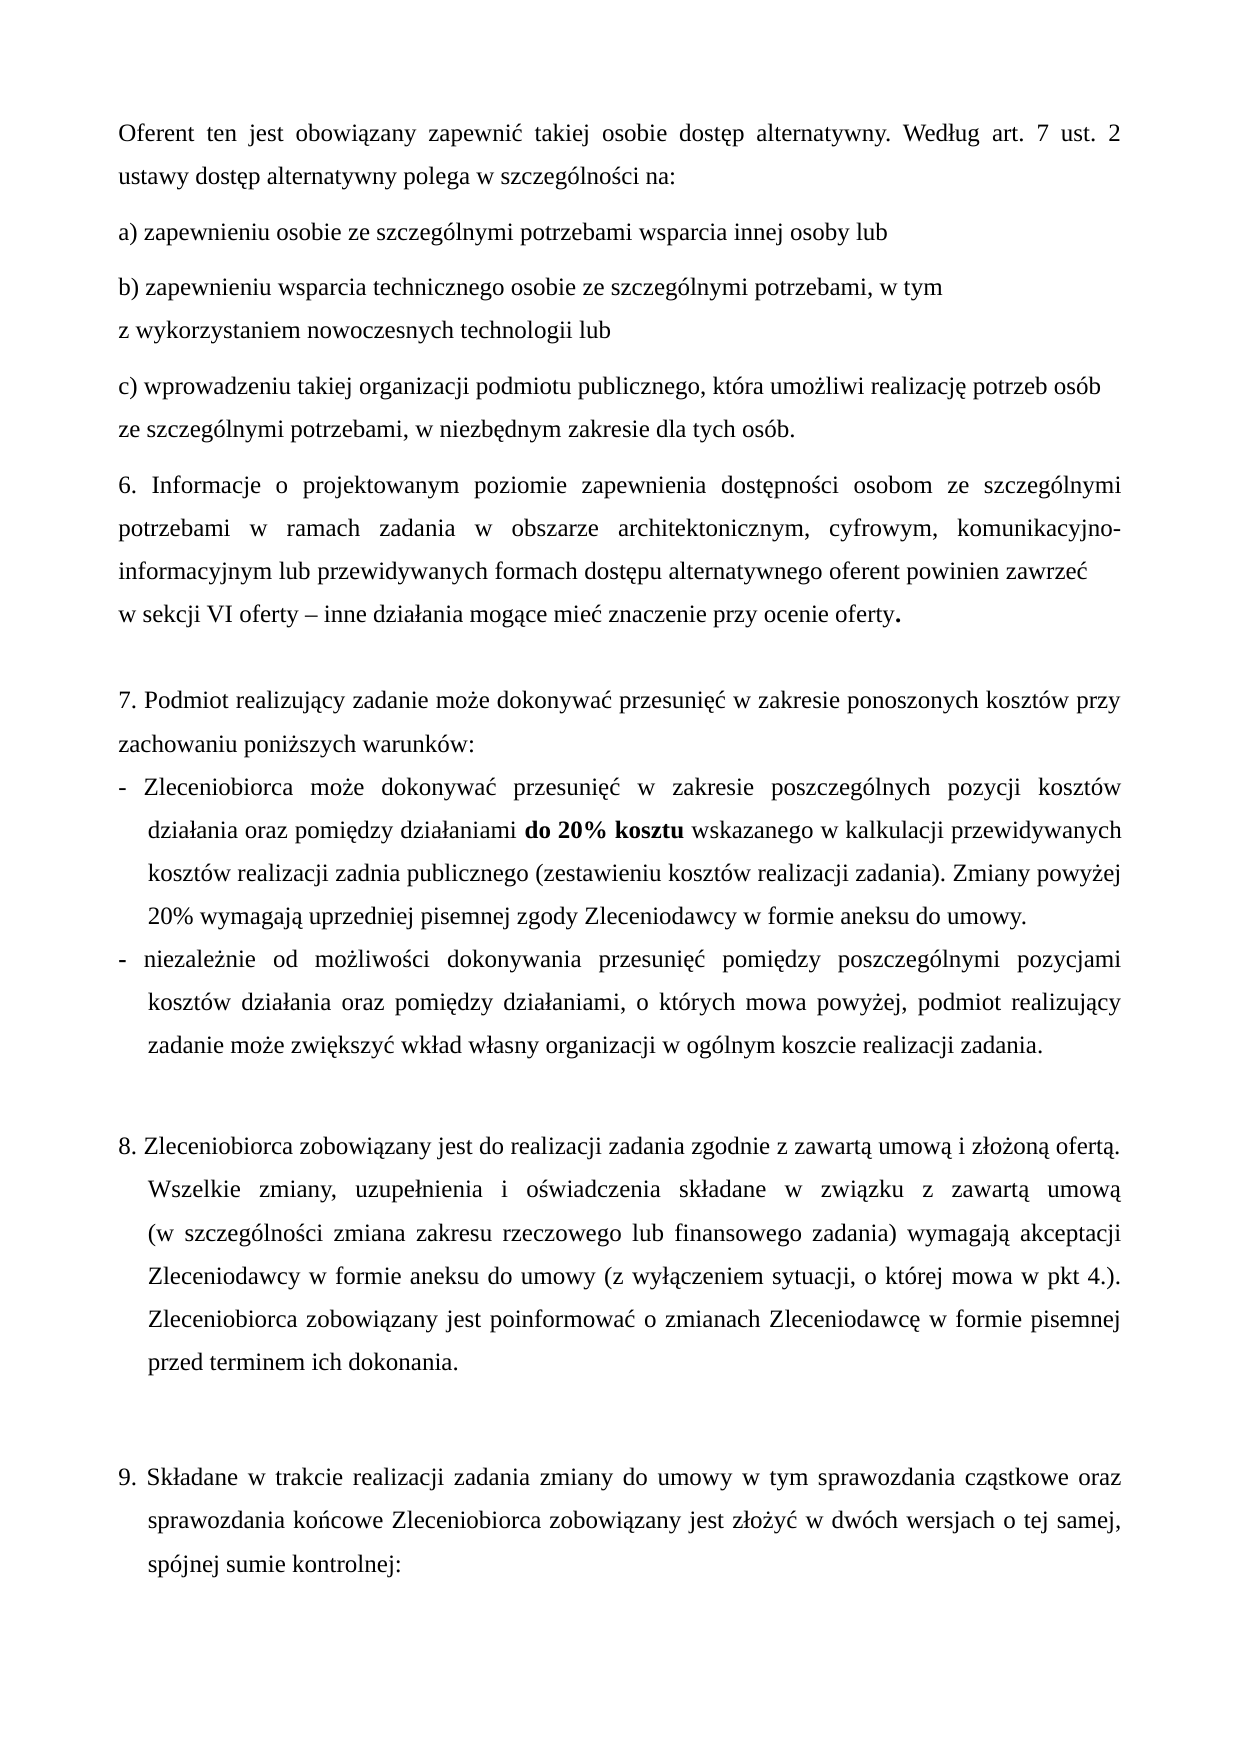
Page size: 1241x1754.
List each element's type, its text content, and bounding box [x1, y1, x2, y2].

text 7. Podmiot realizujący zadanie może dokonywać przesunięć w zakresie ponoszonych kosztów przy zachowaniu poniższych warunków: [118, 686, 1122, 757]
list Oferent ten jest obowiązany zapewnić takiej osobie dostęp alternatywny. Według art. 7 ust. 2 ustawy dostęp alternatywny polega w szczególności na: [118, 118, 1122, 190]
text - Zleceniobiorca może dokonywać przesunięć w zakresie poszczególnych pozycji kosztów działania oraz pomiędzy działaniami do 20% kosztu wskazanego w kalkulacji przewidywanych kosztów realizacji zadnia publicznego (zestawieniu kosztów realizacji zadania). Zmiany powyżej 20% wymagają uprzedniej pisemnej zgody Zleceniodawcy w formie aneksu do umowy. [118, 772, 1122, 930]
text - niezależnie od możliwości dokonywania przesunięć pomiędzy poszczególnymi pozycjami kosztów działania oraz pomiędzy działaniami, o których mowa powyżej, podmiot realizujący zadanie może zwiększyć wkład własny organizacji w ogólnym koszcie realizacji zadania. [118, 944, 1122, 1059]
list b) zapewnieniu wsparcia technicznego osobie ze szczególnymi potrzebami, w tym z wykorzystaniem nowoczesnych technologii lub [118, 272, 1122, 344]
text 6. Informacje o projektowanym poziomie zapewnienia dostępności osobom ze szczególnymi potrzebami w ramach zadania w obszarze architektonicznym, cyfrowym, komunikacyjno-informacyjnym lub przewidywanych formach dostępu alternatywnego oferent powinien zawrzeć w sekcji VI oferty – inne działania mogące mieć znaczenie przy ocenie oferty. [118, 470, 1122, 628]
list a) zapewnieniu osobie ze szczególnymi potrzebami wsparcia innej osoby lub [118, 217, 1122, 246]
list c) wprowadzeniu takiej organizacji podmiotu publicznego, która umożliwi realizację potrzeb osób ze szczególnymi potrzebami, w niezbędnym zakresie dla tych osób. [118, 371, 1122, 443]
text 9. Składane w trakcie realizacji zadania zmiany do umowy w tym sprawozdania cząstkowe oraz sprawozdania końcowe Zleceniobiorca zobowiązany jest złożyć w dwóch wersjach o tej samej, spójnej sumie kontrolnej: [118, 1462, 1122, 1577]
text 8. Zleceniobiorca zobowiązany jest do realizacji zadania zgodnie z zawartą umową i złożoną ofertą. Wszelkie zmiany, uzupełnienia i oświadczenia składane w związku z zawartą umową (w szczególności zmiana zakresu rzeczowego lub finansowego zadania) wymagają akceptacji Zleceniodawcy w formie aneksu do umowy (z wyłączeniem sytuacji, o której mowa w pkt 4.). Zleceniobiorca zobowiązany jest poinformować o zmianach Zleceniodawcę w formie pisemnej przed terminem ich dokonania. [118, 1131, 1122, 1376]
